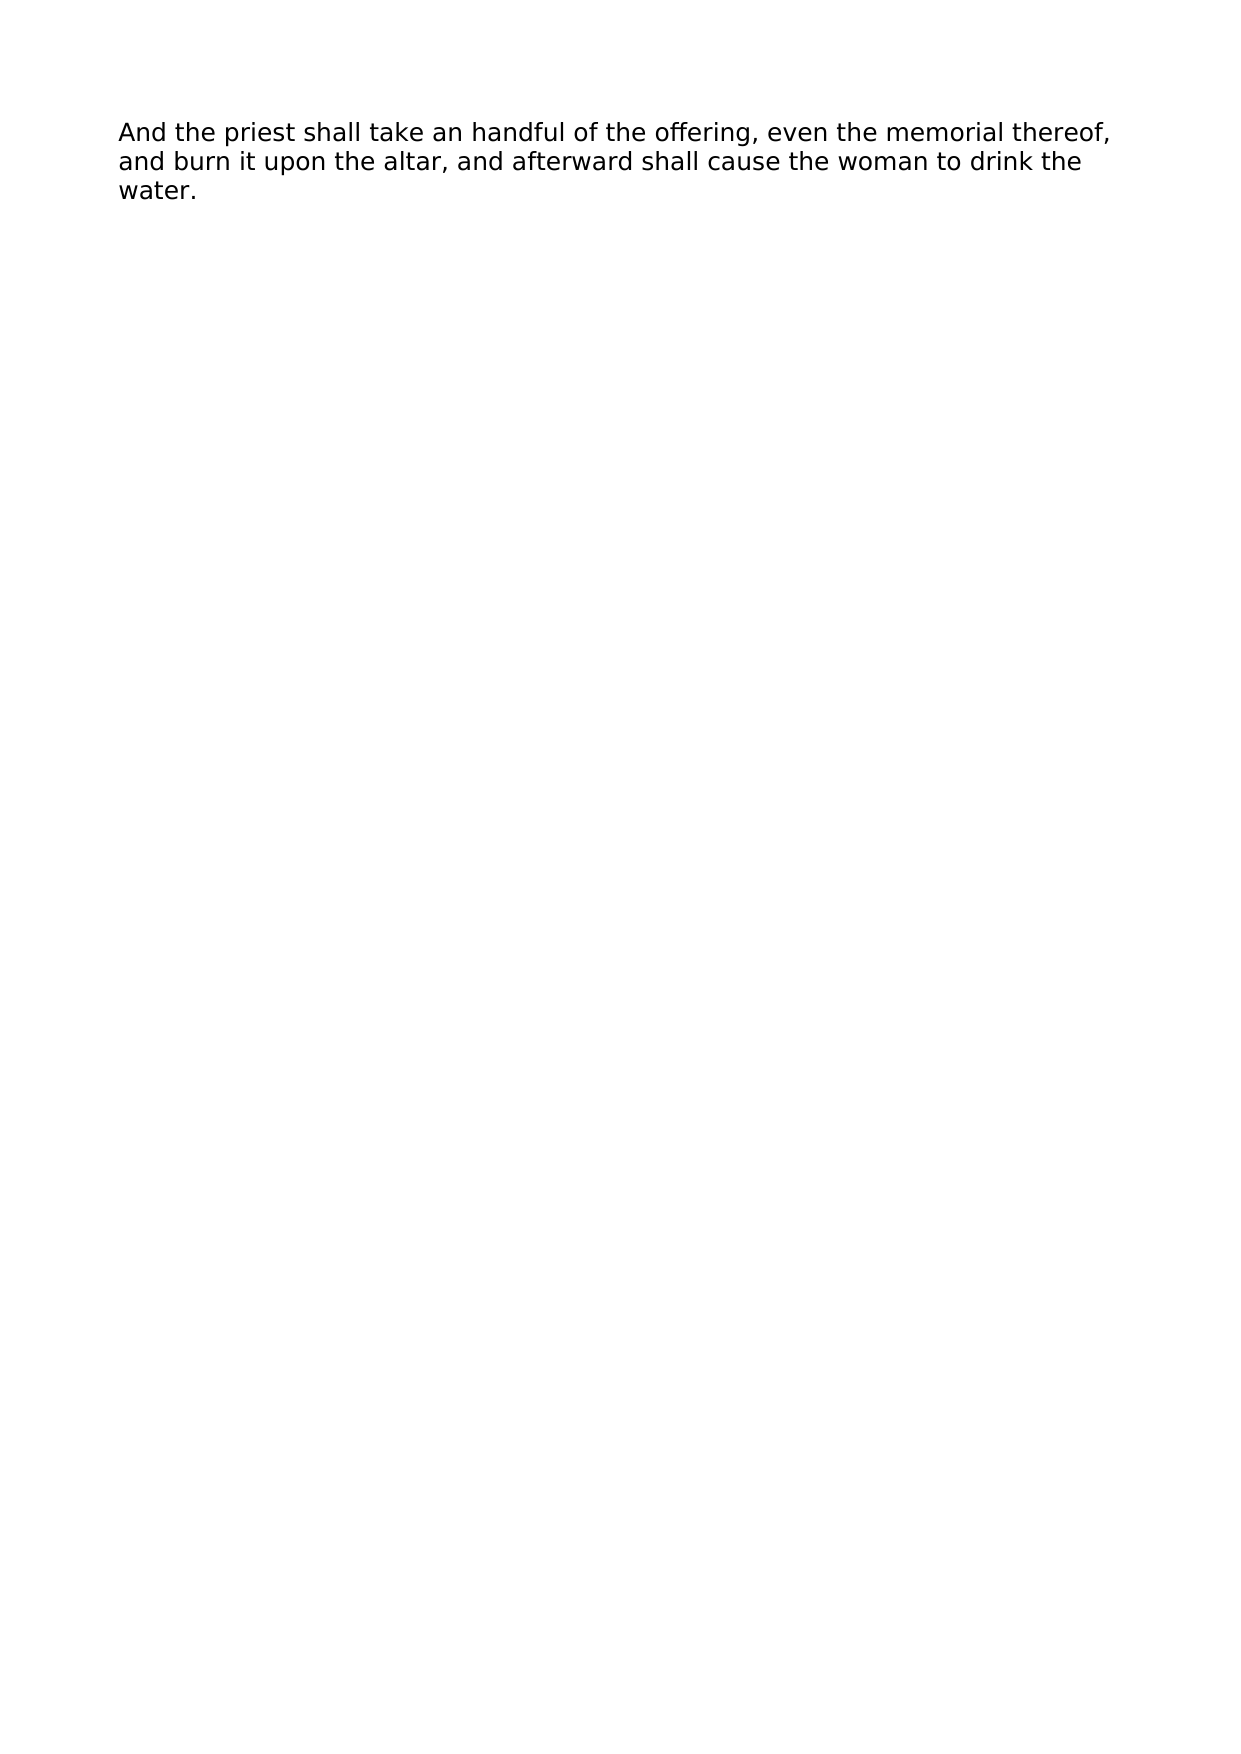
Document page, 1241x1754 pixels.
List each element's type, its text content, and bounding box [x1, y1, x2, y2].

text And the priest shall take an handful of the offering, even the memorial thereof, and burn it upon the altar, and afterward shall cause the woman to drink the water. [118, 118, 1122, 206]
